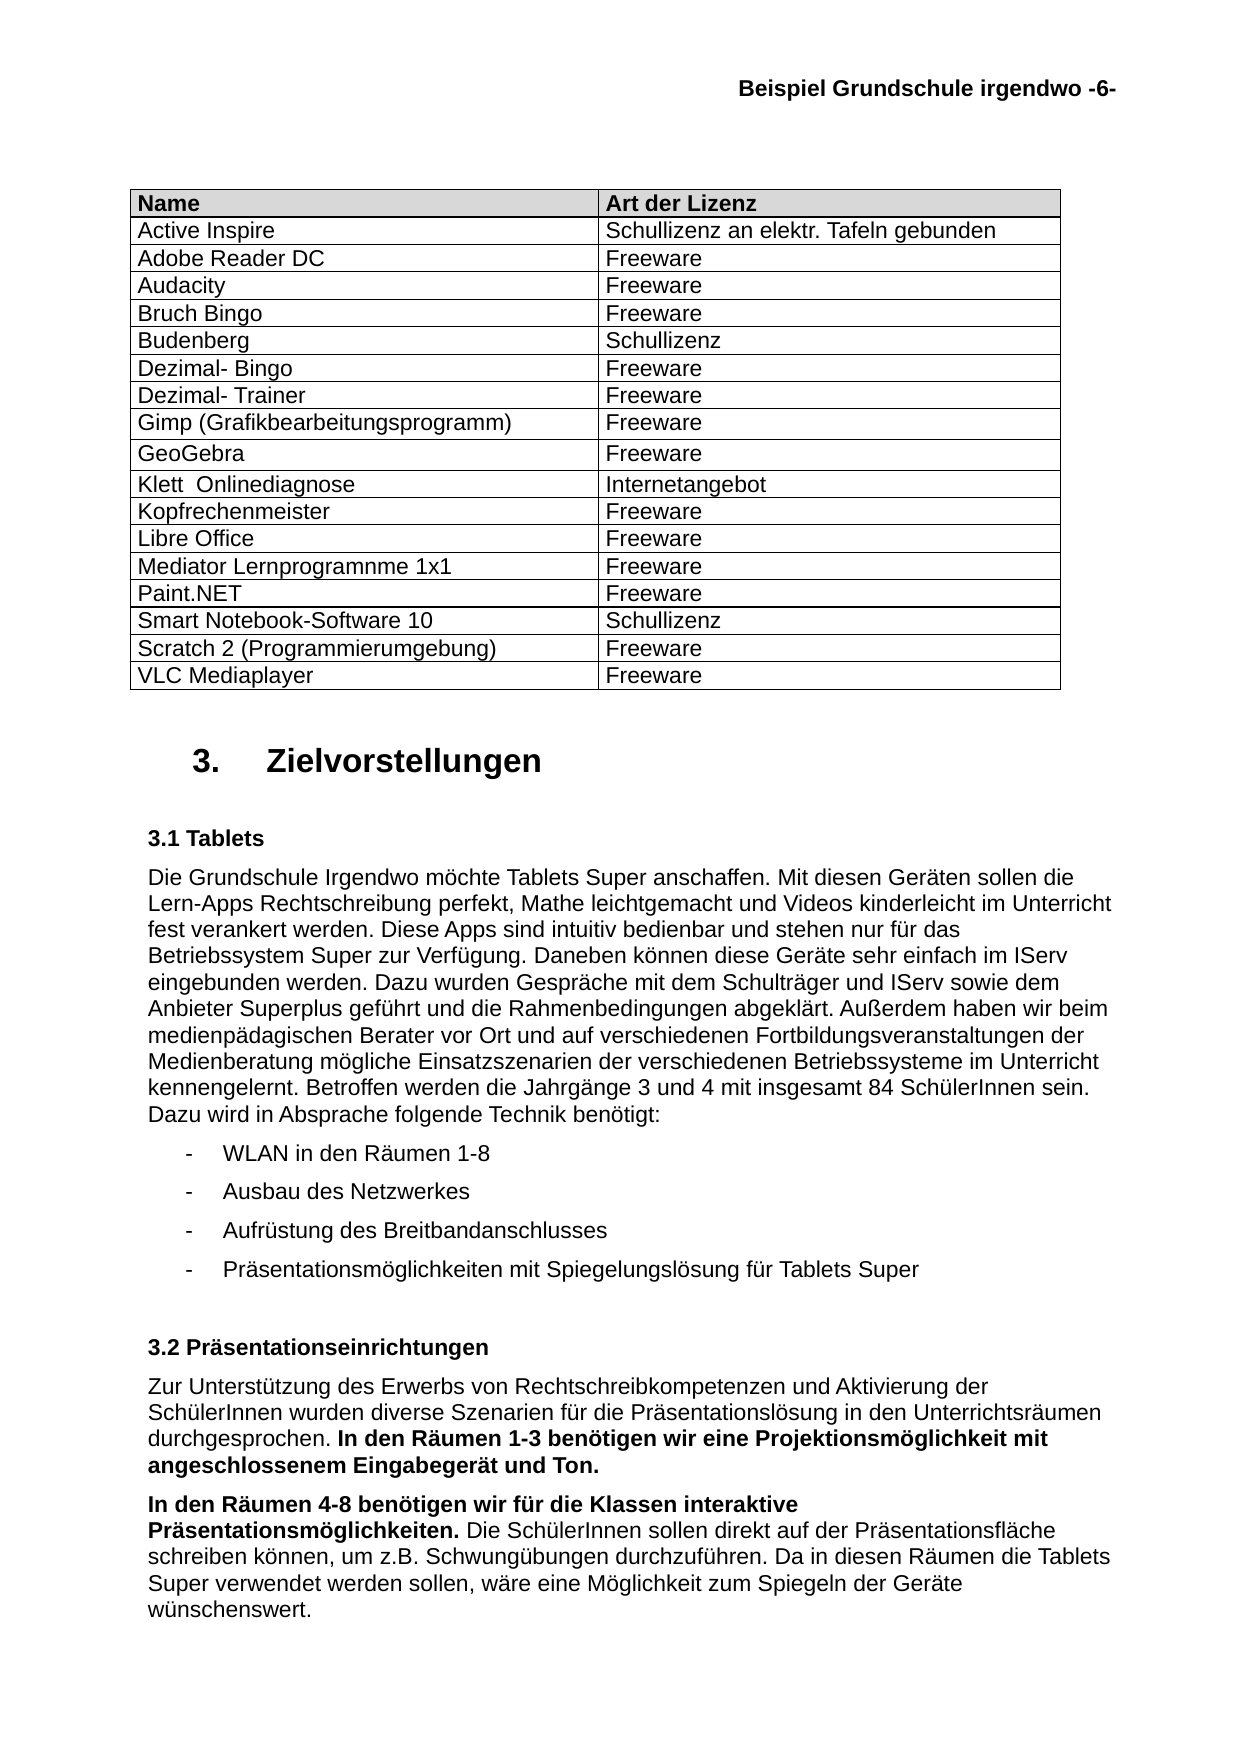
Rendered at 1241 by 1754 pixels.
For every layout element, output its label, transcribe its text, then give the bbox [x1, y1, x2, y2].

table_cell Freeware [599, 355, 1060, 381]
table_cell Libre Office [131, 525, 598, 552]
table_cell Scratch 2 (Programmierumgebung) [131, 635, 598, 661]
table_cell Active Inspire [131, 218, 598, 244]
table_cell Freeware [599, 525, 1060, 552]
table_cell Dezimal- Trainer [131, 382, 598, 408]
table_cell Freeware [599, 580, 1060, 606]
table_cell Schullizenz [599, 327, 1060, 353]
table_cell Freeware [599, 498, 1060, 524]
text Zur Unterstützung des Erwerbs von Rechtschreibkompetenzen und Aktivierung der SchülerInnen wurden diverse Szenarien für die Präsentationslösung in den Unterrichtsräumen durchgesprochen. In den Räumen 1-3 benötigen wir eine Projektionsmöglichkeit mit angeschlossenem Eingabegerät und Ton. [148, 1373, 1116, 1478]
table_cell Freeware [599, 409, 1060, 439]
table_cell Schullizenz [599, 608, 1060, 634]
table_cell Bruch Bingo [131, 300, 598, 326]
list Präsentationsmöglichkeiten mit Spiegelungslösung für Tablets Super [185, 1256, 1116, 1282]
text 3.1 Tablets [148, 824, 1116, 851]
text 3.2 Präsentationseinrichtungen [148, 1334, 1116, 1360]
table_cell Freeware [599, 382, 1060, 408]
table_cell Gimp (Grafikbearbeitungsprogramm) [131, 409, 598, 439]
table_cell Dezimal- Bingo [131, 355, 598, 381]
table_cell Freeware [599, 440, 1060, 469]
table_header Art der Lizenz [599, 190, 1060, 216]
list Aufrüstung des Breitbandanschlusses [185, 1217, 1116, 1243]
table_cell Adobe Reader DC [131, 245, 598, 271]
table_cell Klett Onlinediagnose [131, 471, 598, 497]
text In den Räumen 4-8 benötigen wir für die Klassen interaktive Präsentationsmöglichkeiten. Die SchülerInnen sollen direkt auf der Präsentationsfläche schreiben können, um z.B. Schwungübungen durchzuführen. Da in diesen Räumen die Tablets Super verwendet werden sollen, wäre eine Möglichkeit zum Spiegeln der Geräte wünschenswert. [148, 1491, 1116, 1622]
table_header Name [131, 190, 598, 216]
text Die Grundschule Irgendwo möchte Tablets Super anschaffen. Mit diesen Geräten sollen die Lern-Apps Rechtschreibung perfekt, Mathe leichtgemacht und Videos kinderleicht im Unterricht fest verankert werden. Diese Apps sind intuitiv bedienbar und stehen nur für das Betriebssystem Super zur Verfügung. Daneben können diese Geräte sehr einfach im IServ eingebunden werden. Dazu wurden Gespräche mit dem Schulträger und IServ sowie dem Anbieter Superplus geführt und die Rahmenbedingungen abgeklärt. Außerdem haben wir beim medienpädagischen Berater vor Ort und auf verschiedenen Fortbildungsveranstaltungen der Medienberatung mögliche Einsatzszenarien der verschiedenen Betriebssysteme im Unterricht kennengelernt. Betroffen werden die Jahrgänge 3 und 4 mit insgesamt 84 SchülerInnen sein. Dazu wird in Absprache folgende Technik benötigt: [148, 863, 1116, 1127]
table_cell Freeware [599, 635, 1060, 661]
list WLAN in den Räumen 1-8 [185, 1139, 1116, 1166]
table_cell Audacity [131, 272, 598, 299]
table_cell Budenberg [131, 327, 598, 353]
table_cell Schullizenz an elektr. Tafeln gebunden [599, 218, 1060, 244]
list Ausbau des Netzwerkes [185, 1178, 1116, 1205]
table_cell Freeware [599, 662, 1060, 689]
table_cell Internetangebot [599, 471, 1060, 497]
table_cell Freeware [599, 300, 1060, 326]
table_cell VLC Mediaplayer [131, 662, 598, 689]
table_cell Freeware [599, 272, 1060, 299]
table_cell Mediator Lernprogramnme 1x1 [131, 553, 598, 579]
table_cell Kopfrechenmeister [131, 498, 598, 524]
table_cell GeoGebra [131, 440, 598, 469]
table_cell Freeware [599, 245, 1060, 271]
table_cell Smart Notebook-Software 10 [131, 608, 598, 634]
table_cell Paint.NET [131, 580, 598, 606]
list Zielvorstellungen [192, 741, 1116, 779]
table_cell Freeware [599, 553, 1060, 579]
